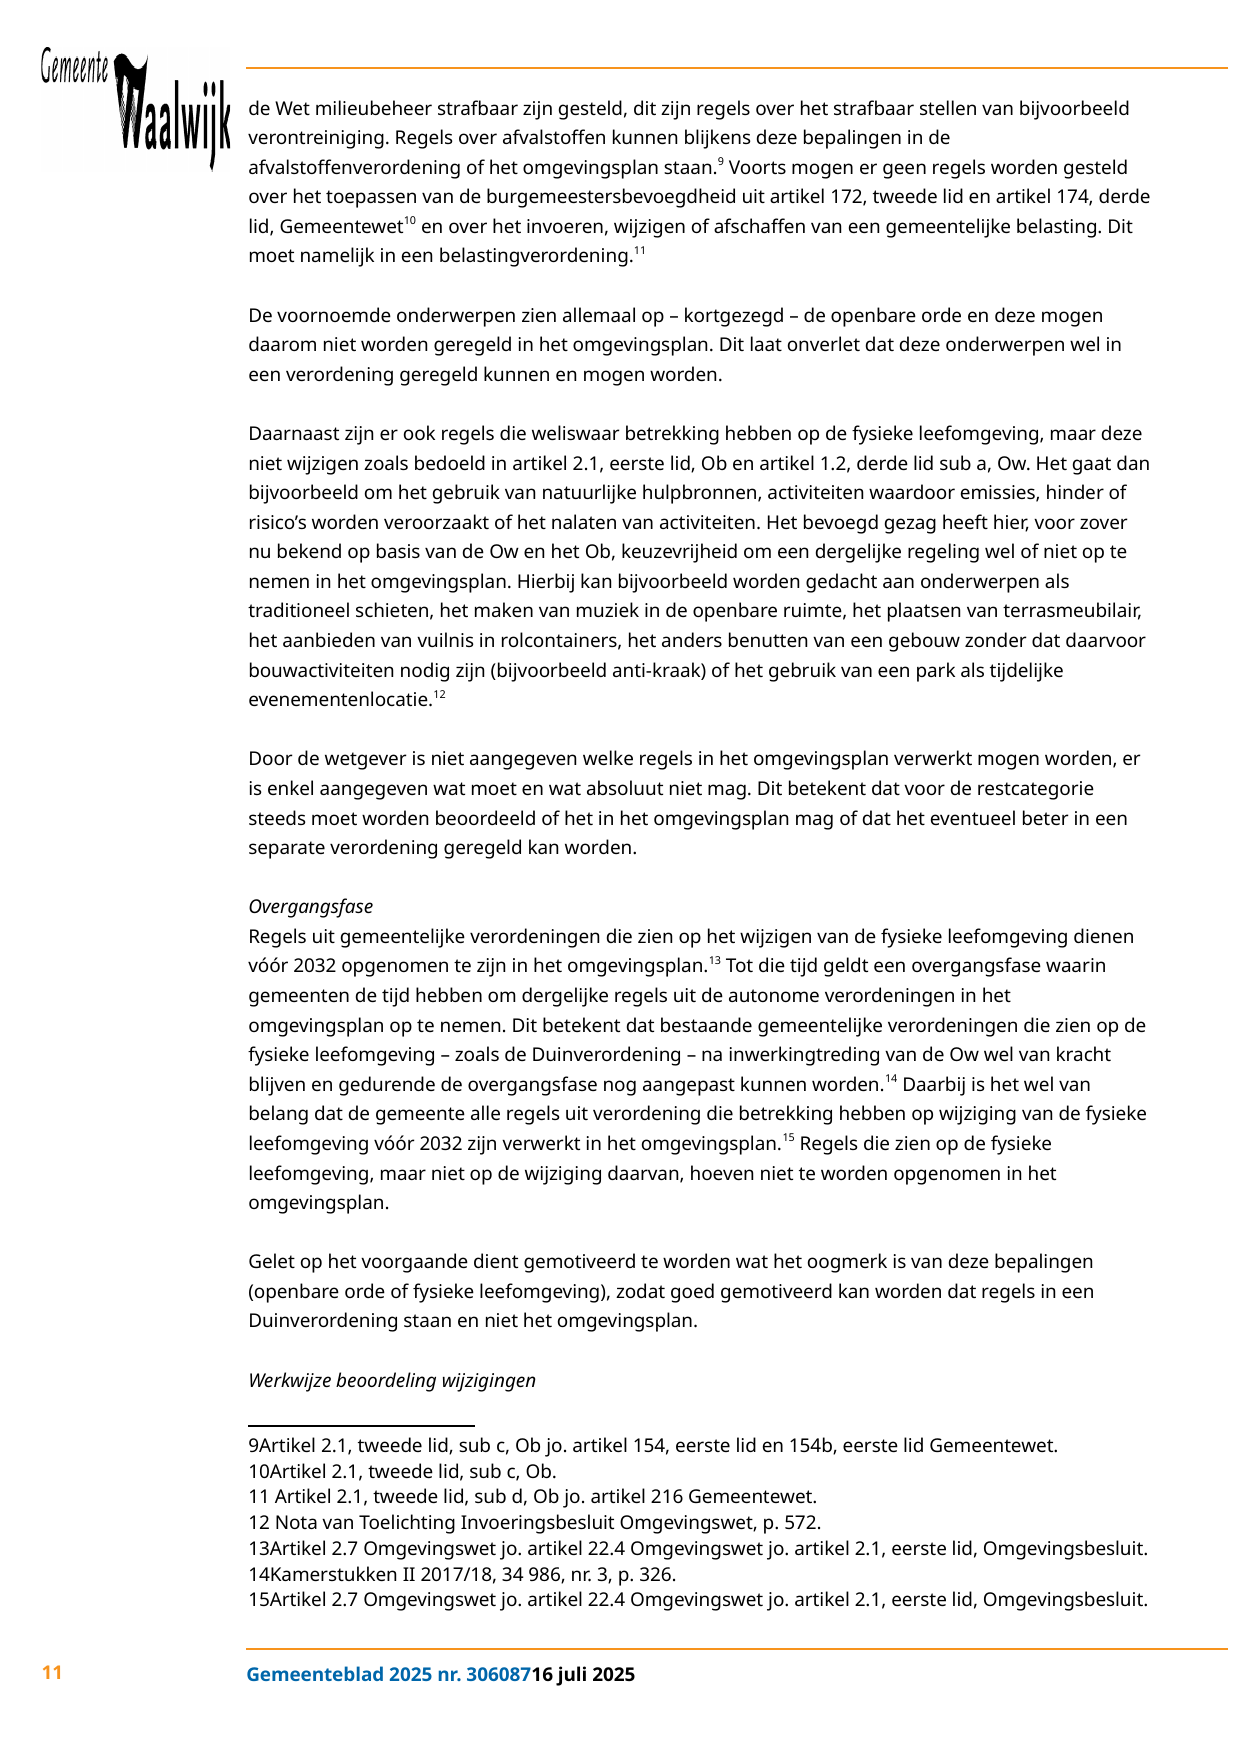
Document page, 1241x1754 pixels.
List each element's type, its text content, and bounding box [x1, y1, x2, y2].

text De voornoemde onderwerpen zien allemaal op – kortgezegd – de openbare orde en deze mogen daarom niet worden geregeld in het omgevingsplan. Dit laat onverlet dat deze onderwerpen wel in een verordening geregeld kunnen en mogen worden. [248, 302, 1152, 387]
text Kamerstukken II 2017/18, 34 986, nr. 3, p. 326. [248, 1561, 1152, 1586]
text de Wet milieubeheer strafbaar zijn gesteld, dit zijn regels over het strafbaar stellen van bijvoorbeeld verontreiniging. Regels over afvalstoffen kunnen blijkens deze bepalingen in de afvalstoffenverordening of het omgevingsplan staan. Voorts mogen er geen regels worden gesteld over het toepassen van de burgemeestersbevoegdheid uit artikel 172, tweede lid en artikel 174, derde lid, Gemeentewet en over het invoeren, wijzigen of afschaffen van een gemeentelijke belasting. Dit moet namelijk in een belastingverordening. [248, 95, 1152, 268]
text Artikel 2.7 Omgevingswet jo. artikel 22.4 Omgevingswet jo. artikel 2.1, eerste lid, Omgevingsbesluit. [248, 1535, 1152, 1561]
text Artikel 2.1, tweede lid, sub d, Ob jo. artikel 216 Gemeentewet. [248, 1483, 1152, 1509]
text Door de wetgever is niet aangegeven welke regels in het omgevingsplan verwerkt mogen worden, er is enkel aangegeven wat moet en wat absoluut niet mag. Dit betekent dat voor de restcategorie steeds moet worden beoordeeld of het in het omgevingsplan mag of dat het eventueel beter in een separate verordening geregeld kan worden. [248, 746, 1152, 860]
text Regels uit gemeentelijke verordeningen die zien op het wijzigen van de fysieke leefomgeving dienen vóór 2032 opgenomen te zijn in het omgevingsplan. Tot die tijd geldt een overgangsfase waarin gemeenten de tijd hebben om dergelijke regels uit de autonome verordeningen in het omgevingsplan op te nemen. Dit betekent dat bestaande gemeentelijke verordeningen die zien op de fysieke leefomgeving – zoals de Duinverordening – na inwerkingtreding van de Ow wel van kracht blijven en gedurende de overgangsfase nog aangepast kunnen worden. Daarbij is het wel van belang dat de gemeente alle regels uit verordening die betrekking hebben op wijziging van de fysieke leefomgeving vóór 2032 zijn verwerkt in het omgevingsplan. Regels die zien op de fysieke leefomgeving, maar niet op de wijziging daarvan, hoeven niet te worden opgenomen in het omgevingsplan. [248, 923, 1152, 1215]
text Artikel 2.1, tweede lid, sub c, Ob. [248, 1458, 1152, 1483]
text Gelet op het voorgaande dient gemotiveerd te worden wat het oogmerk is van deze bepalingen (openbare orde of fysieke leefomgeving), zodat goed gemotiveerd kan worden dat regels in een Duinverordening staan en niet het omgevingsplan. [248, 1248, 1152, 1333]
text Overgangsfase [248, 893, 1152, 919]
picture [41, 47, 231, 172]
text Artikel 2.7 Omgevingswet jo. artikel 22.4 Omgevingswet jo. artikel 2.1, eerste lid, Omgevingsbesluit. [248, 1586, 1152, 1612]
text Artikel 2.1, tweede lid, sub c, Ob jo. artikel 154, eerste lid en 154b, eerste lid Gemeentewet. [248, 1432, 1152, 1458]
text Werkwijze beoordeling wijzigingen [248, 1367, 1152, 1393]
text Daarnaast zijn er ook regels die weliswaar betrekking hebben op de fysieke leefomgeving, maar deze niet wijzigen zoals bedoeld in artikel 2.1, eerste lid, Ob en artikel 1.2, derde lid sub a, Ow. Het gaat dan bijvoorbeeld om het gebruik van natuurlijke hulpbronnen, activiteiten waardoor emissies, hinder of risico’s worden veroorzaakt of het nalaten van activiteiten. Het bevoegd gezag heeft hier, voor zover nu bekend op basis van de Ow en het Ob, keuzevrijheid om een dergelijke regeling wel of niet op te nemen in het omgevingsplan. Hierbij kan bijvoorbeeld worden gedacht aan onderwerpen als traditioneel schieten, het maken van muziek in de openbare ruimte, het plaatsen van terrasmeubilair, het aanbieden van vuilnis in rolcontainers, het anders benutten van een gebouw zonder dat daarvoor bouwactiviteiten nodig zijn (bijvoorbeeld anti-kraak) of het gebruik van een park als tijdelijke evenementenlocatie. [248, 420, 1152, 712]
text Nota van Toelichting Invoeringsbesluit Omgevingswet, p. 572. [248, 1509, 1152, 1535]
